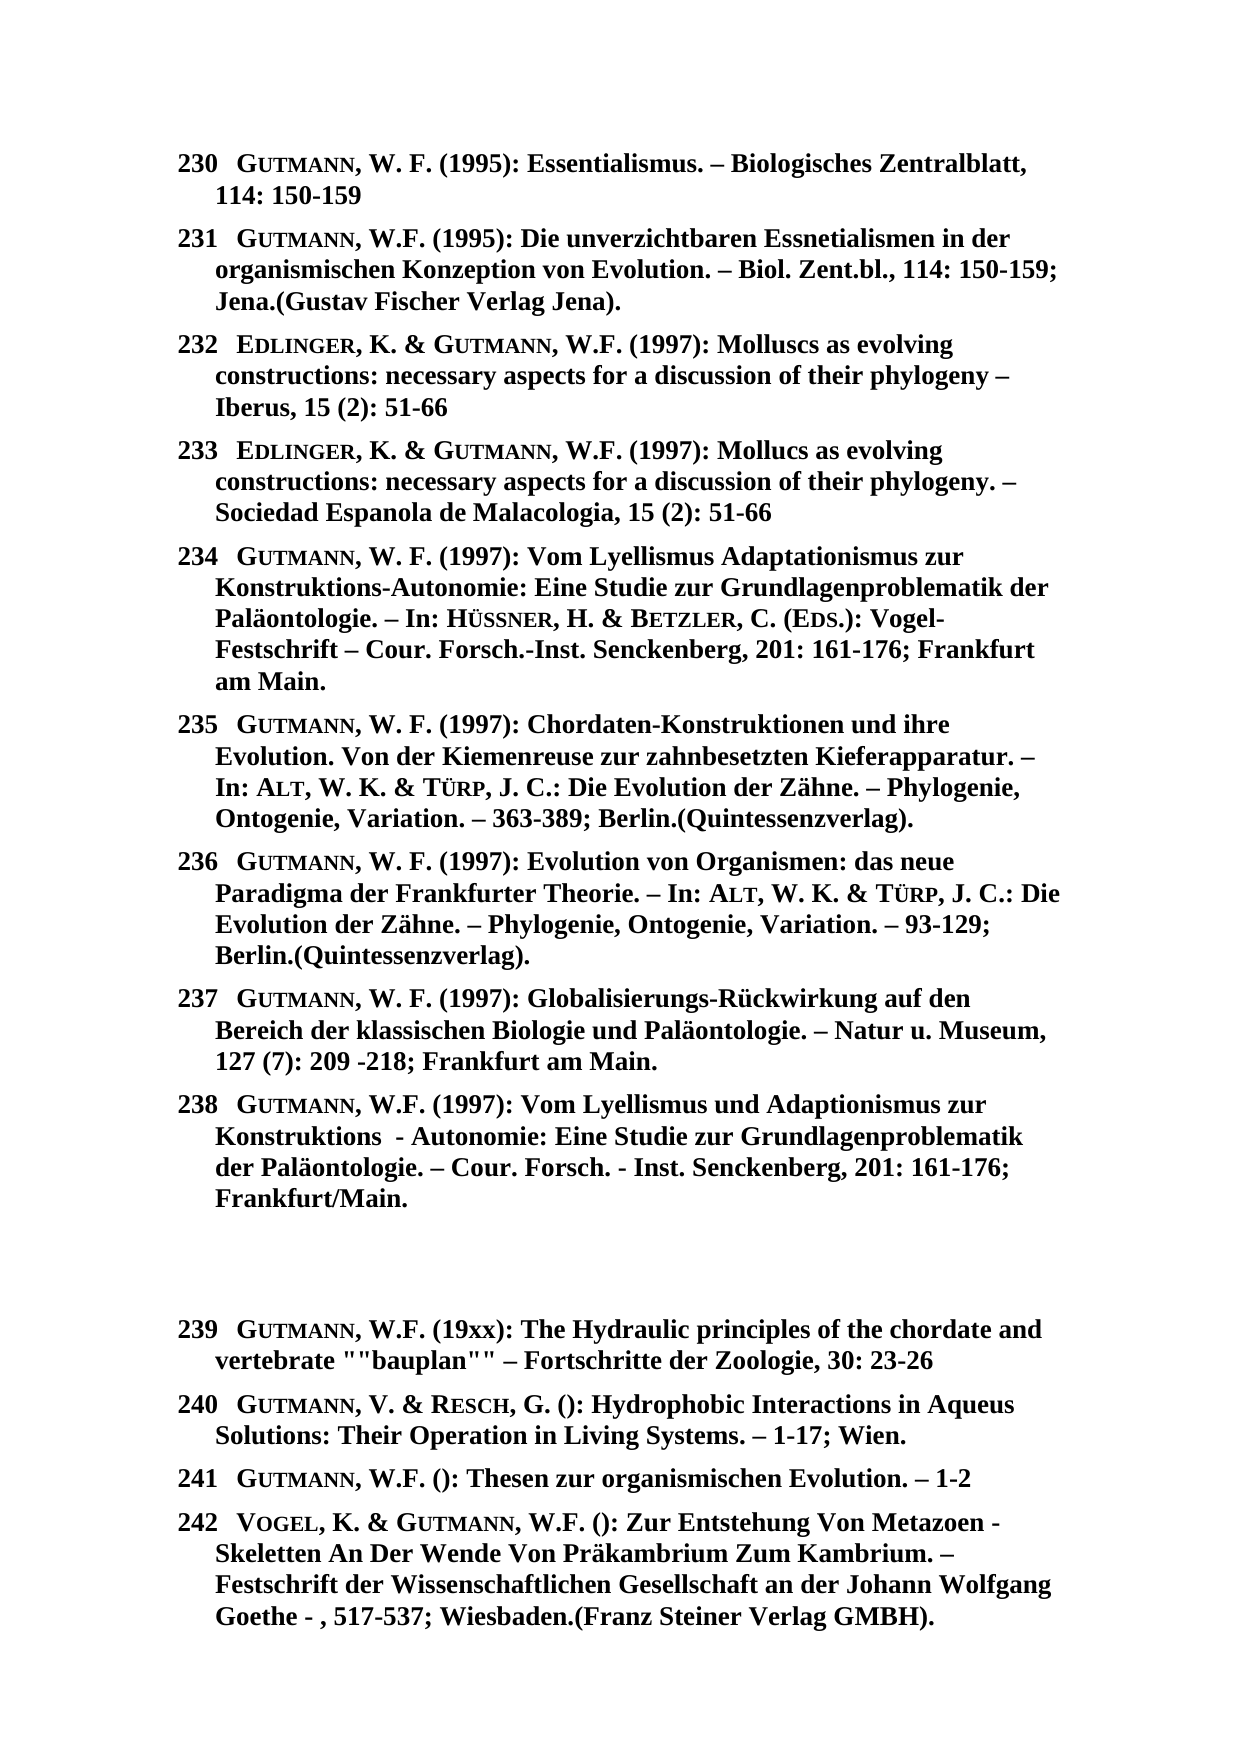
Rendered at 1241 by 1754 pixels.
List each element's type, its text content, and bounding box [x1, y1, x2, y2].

list Gutmann, W. F. (1995): Essentialismus. – Biologisches Zentralblatt, 114: 150-159 [177, 148, 1063, 210]
list Edlinger, K. & Gutmann, W.F. (1997): Molluscs as evolving constructions: necessary aspects for a discussion of their phylogeny – Iberus, 15 (2): 51-66 [177, 328, 1063, 422]
list Gutmann, V. & Resch, G. (): Hydrophobic Interactions in Aqueus Solutions: Their Operation in Living Systems. – 1-17; Wien. [177, 1388, 1063, 1450]
list Vogel, K. & Gutmann, W.F. (): Zur Entstehung Von Metazoen - Skeletten An Der Wende Von Präkambrium Zum Kambrium. – Festschrift der Wissenschaftlichen Gesellschaft an der Johann Wolfgang Goethe - , 517-537; Wiesbaden.(Franz Steiner Verlag GMBH). [177, 1506, 1063, 1631]
list Edlinger, K. & Gutmann, W.F. (1997): Mollucs as evolving constructions: necessary aspects for a discussion of their phylogeny. – Sociedad Espanola de Malacologia, 15 (2): 51-66 [177, 434, 1063, 528]
list Gutmann, W. F. (1997): Evolution von Organismen: das neue Paradigma der Frankfurter Theorie. – In: Alt, W. K. & Türp, J. C.: Die Evolution der Zähne. – Phylogenie, Ontogenie, Variation. – 93-129; Berlin.(Quintessenzverlag). [177, 846, 1063, 970]
list Gutmann, W.F. (1995): Die unverzichtbaren Essnetialismen in der organismischen Konzeption von Evolution. – Biol. Zent.bl., 114: 150-159; Jena.(Gustav Fischer Verlag Jena). [177, 222, 1063, 316]
list Gutmann, W. F. (1997): Chordaten-Konstruktionen und ihre Evolution. Von der Kiemenreuse zur zahnbesetzten Kieferapparatur. – In: Alt, W. K. & Türp, J. C.: Die Evolution der Zähne. – Phy­logenie, Ontogenie, Variation. – 363-389; Berlin.(Quintessenzverlag). [177, 708, 1063, 833]
list Gutmann, W. F. (1997): Globalisierungs-Rückwirkung auf den Bereich der klassischen Biologie und Paläontologie. – Natur u. Museum, 127 (7): 209 -218; Frankfurt am Main. [177, 983, 1063, 1076]
list Gutmann, W.F. (19xx): The Hydraulic principles of the chordate and vertebrate ""bauplan"" – Fortschritte der Zoologie, 30: 23-26 [177, 1313, 1063, 1375]
list Gutmann, W.F. (): Thesen zur organismischen Evolution. – 1-2 [177, 1462, 1063, 1494]
list Gutmann, W.F. (1997): Vom Lyellismus und Adaptionismus zur Konstruktions - Autonomie: Eine Studie zur Grundlagenproblematik der Paläontologie. – Cour. Forsch. - Inst. Senckenberg, 201: 161-176; Frankfurt/Main. [177, 1088, 1063, 1213]
list Gutmann, W. F. (1997): Vom Lyellismus Adaptationismus zur Konstruktions-Autonomie: Eine Studie zur Grundlagenproblematik der Paläontologie. – In: Hüssner, H. & Betzler, C. (Eds.): Vogel-Festschrift – Cour. Forsch.-Inst. Senckenberg, 201: 161-176; Frankfurt am Main. [177, 540, 1063, 696]
